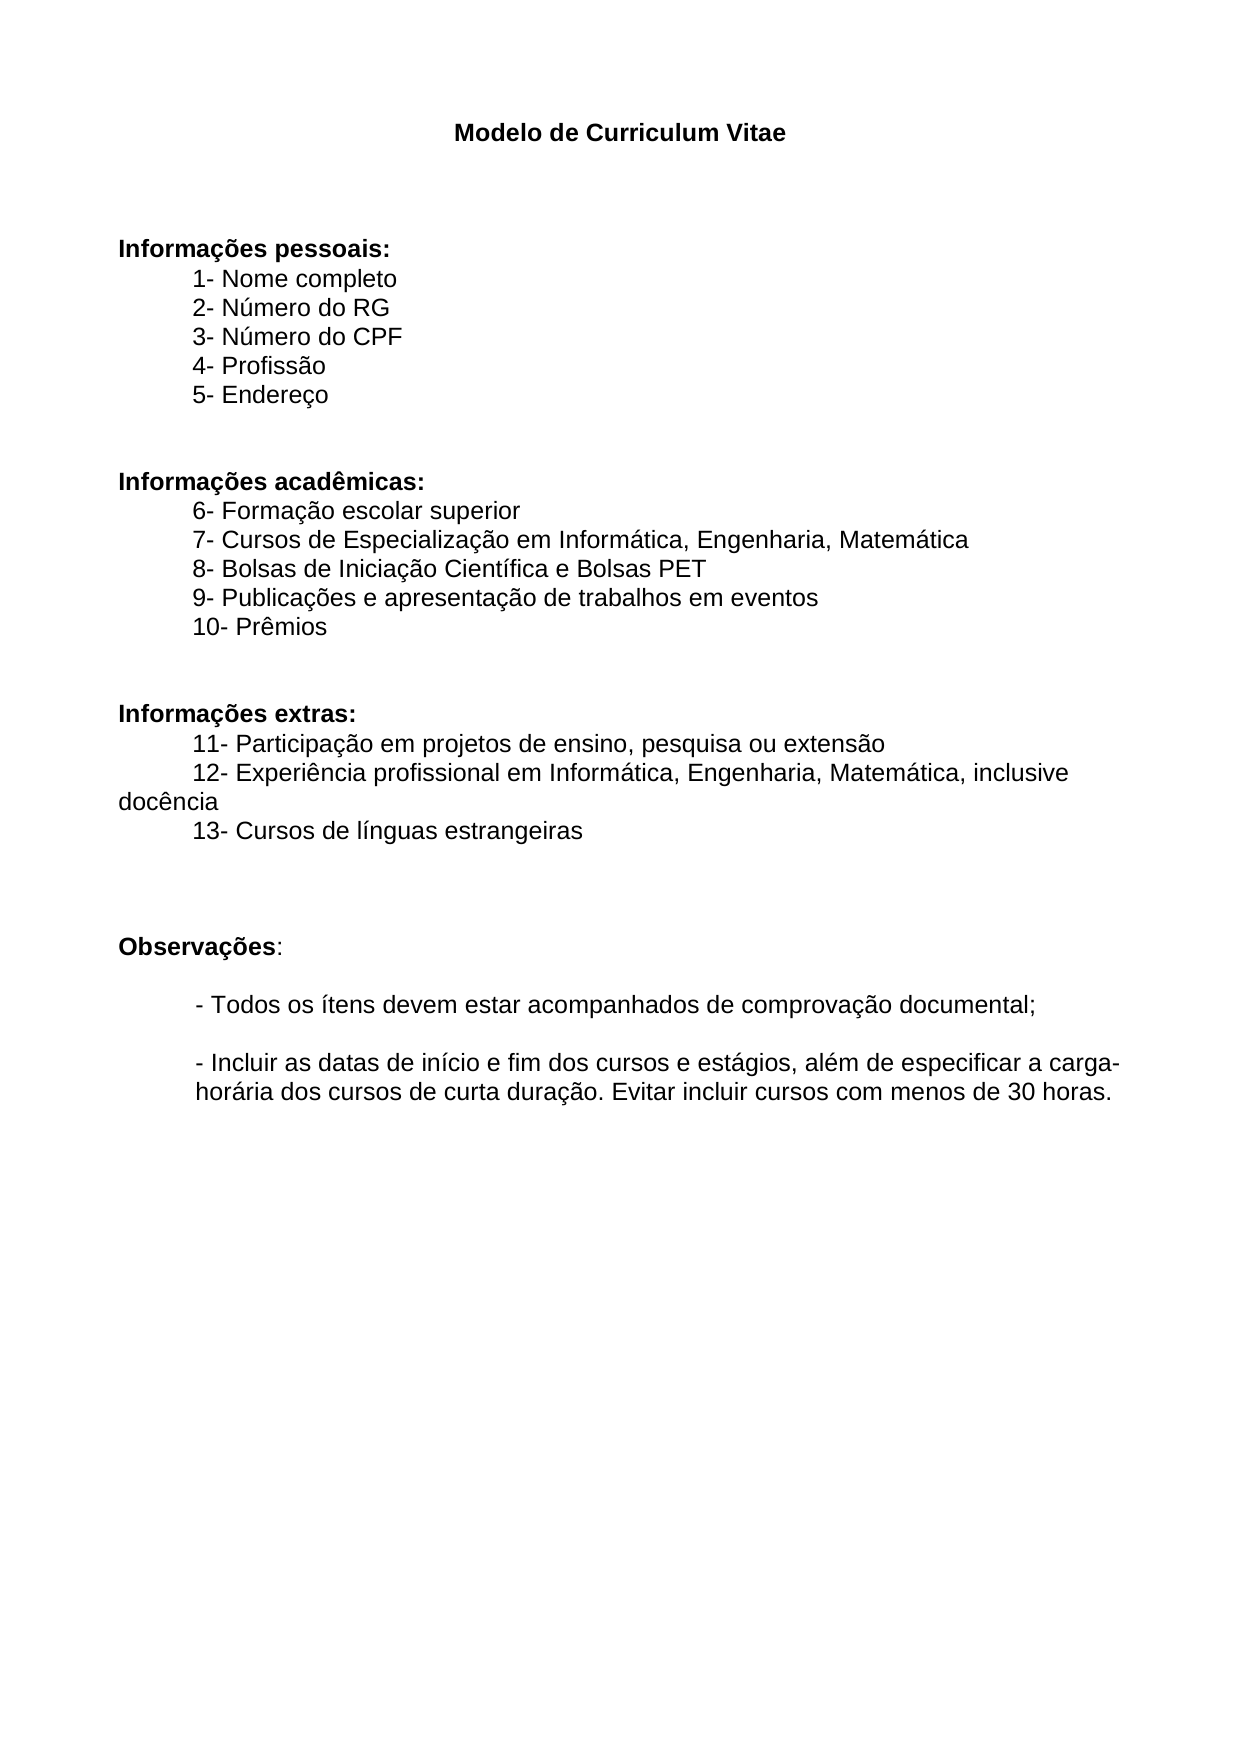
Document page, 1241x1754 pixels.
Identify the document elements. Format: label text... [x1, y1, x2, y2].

text 7- Cursos de Especialização em Informática, Engenharia, Matemática [118, 525, 1122, 554]
text 1- Nome completo [118, 263, 1122, 292]
text - Incluir as datas de início e fim dos cursos e estágios, além de especificar a carga-horária dos cursos de curta duração. Evitar incluir cursos com menos de 30 horas. [195, 1048, 1122, 1106]
text Observações: [118, 932, 1122, 961]
text 4- Profissão [118, 351, 1122, 380]
text Modelo de Curriculum Vitae [118, 118, 1122, 147]
text 2- Número do RG [118, 292, 1122, 322]
text - Todos os ítens devem estar acompanhados de comprovação documental; [195, 990, 1122, 1019]
text 12- Experiência profissional em Informática, Engenharia, Matemática, inclusive docência [118, 757, 1122, 816]
text 11- Participação em projetos de ensino, pesquisa ou extensão [118, 728, 1122, 757]
text 5- Endereço [118, 380, 1122, 409]
text 6- Formação escolar superior [118, 496, 1122, 525]
text 9- Publicações e apresentação de trabalhos em eventos [118, 583, 1122, 612]
text 13- Cursos de línguas estrangeiras [118, 816, 1122, 845]
text 10- Prêmios [118, 612, 1122, 641]
text Informações pessoais: [118, 234, 1122, 263]
text 8- Bolsas de Iniciação Científica e Bolsas PET [118, 554, 1122, 583]
text Informações acadêmicas: [118, 467, 1122, 496]
text 3- Número do CPF [118, 322, 1122, 351]
text Informações extras: [118, 699, 1122, 728]
